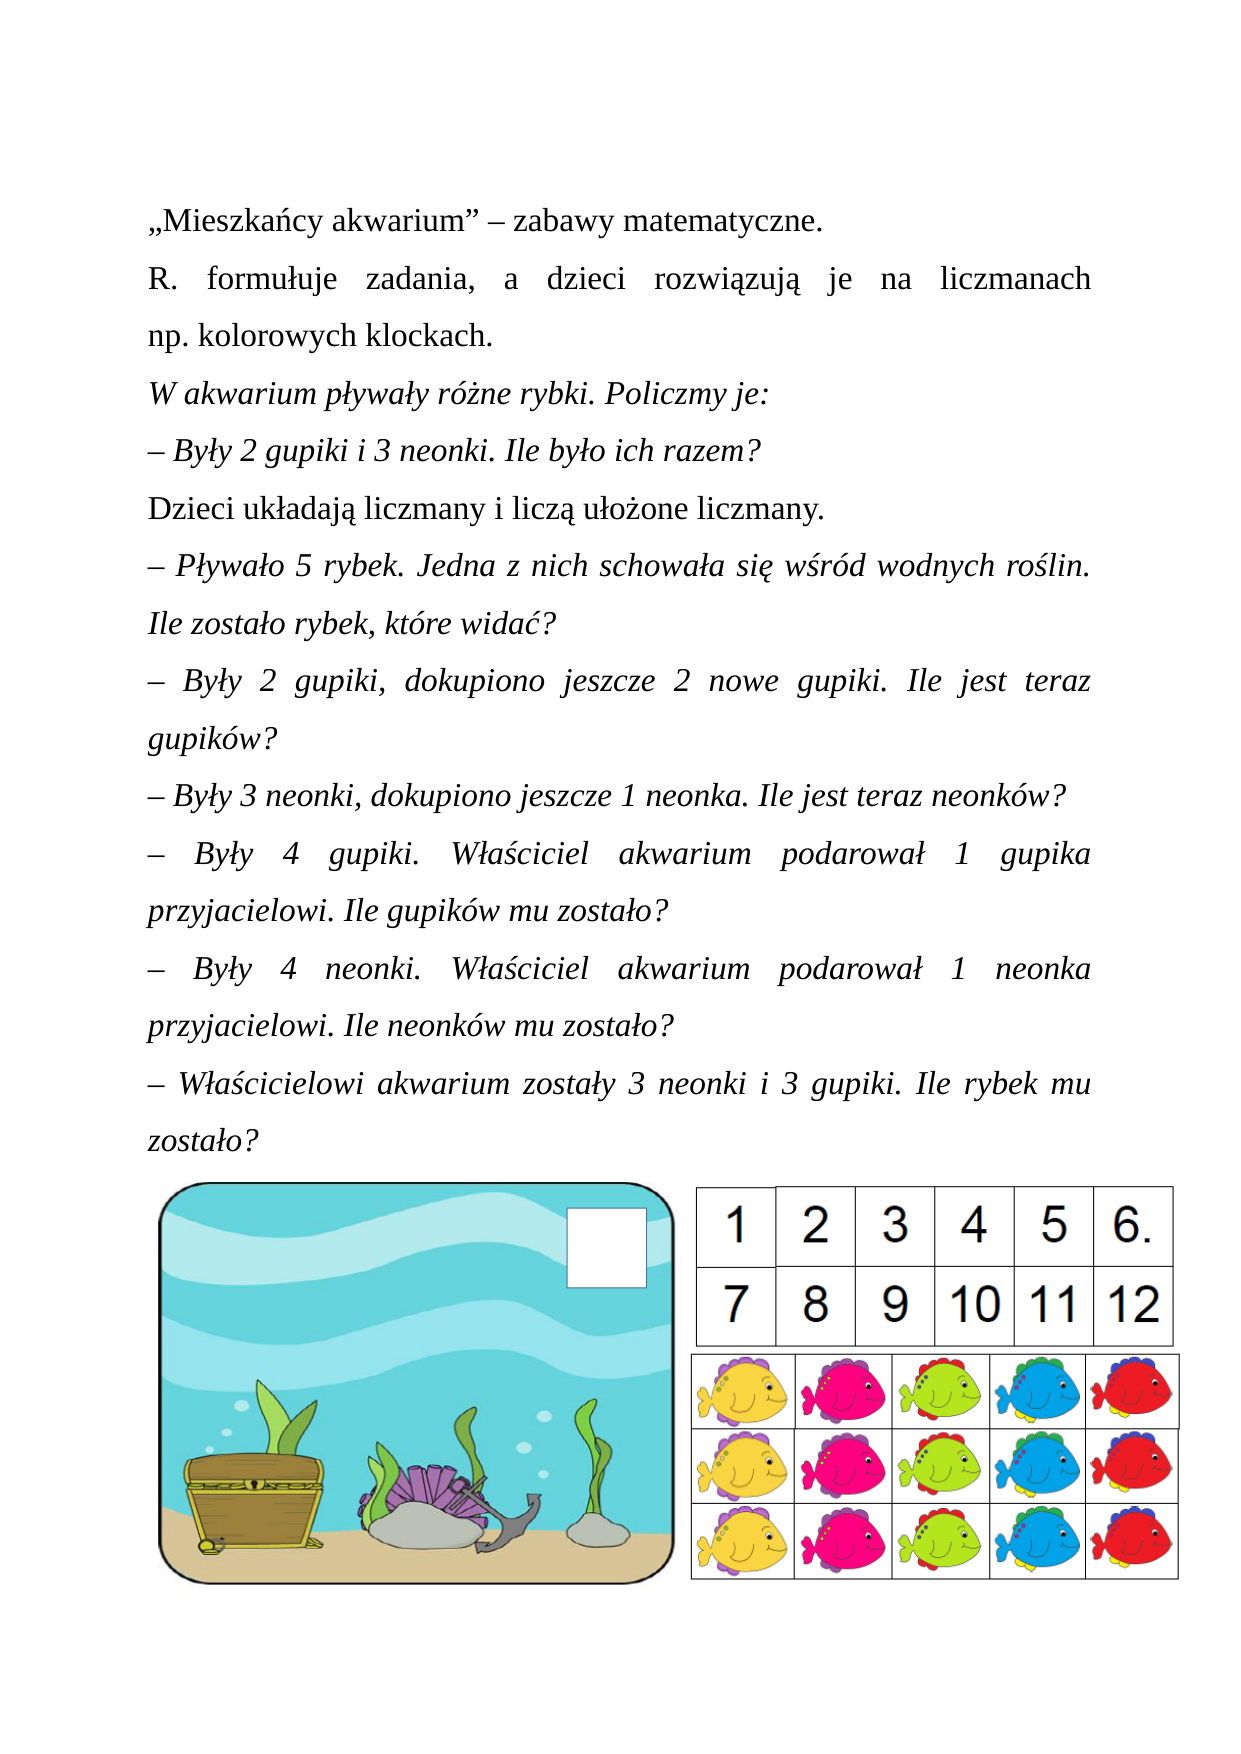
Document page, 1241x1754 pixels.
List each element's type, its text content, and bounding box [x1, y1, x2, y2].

text – Pływało 5 rybek. Jedna z nich schowała się wśród wodnych roślin. Ile zostało rybek, które widać? [148, 545, 1093, 641]
text R. formułuje zadania, a dzieci rozwiązują je na liczmanach np. kolorowych klockach. [148, 258, 1093, 354]
text – Były 2 gupiki, dokupiono jeszcze 2 nowe gupiki. Ile jest teraz gupików? [148, 660, 1093, 756]
text „Mieszkańcy akwarium” – zabawy matematyczne. [148, 200, 1093, 239]
text – Były 2 gupiki i 3 neonki. Ile było ich razem? [148, 430, 1093, 469]
text – Były 4 neonki. Właściciel akwarium podarował 1 neonka przyjacielowi. Ile neonków mu zostało? [148, 948, 1093, 1044]
text Dzieci układają liczmany i liczą ułożone liczmany. [148, 488, 1093, 526]
text – Były 3 neonki, dokupiono jeszcze 1 neonka. Ile jest teraz neonków? [148, 775, 1093, 814]
picture [147, 1178, 1195, 1603]
text – Właścicielowi akwarium zostały 3 neonki i 3 gupiki. Ile rybek mu zostało? [148, 1063, 1093, 1159]
text – Były 4 gupiki. Właściciel akwarium podarował 1 gupika przyjacielowi. Ile gupików mu zostało? [148, 833, 1093, 929]
text W akwarium pływały różne rybki. Policzmy je: [148, 373, 1093, 411]
